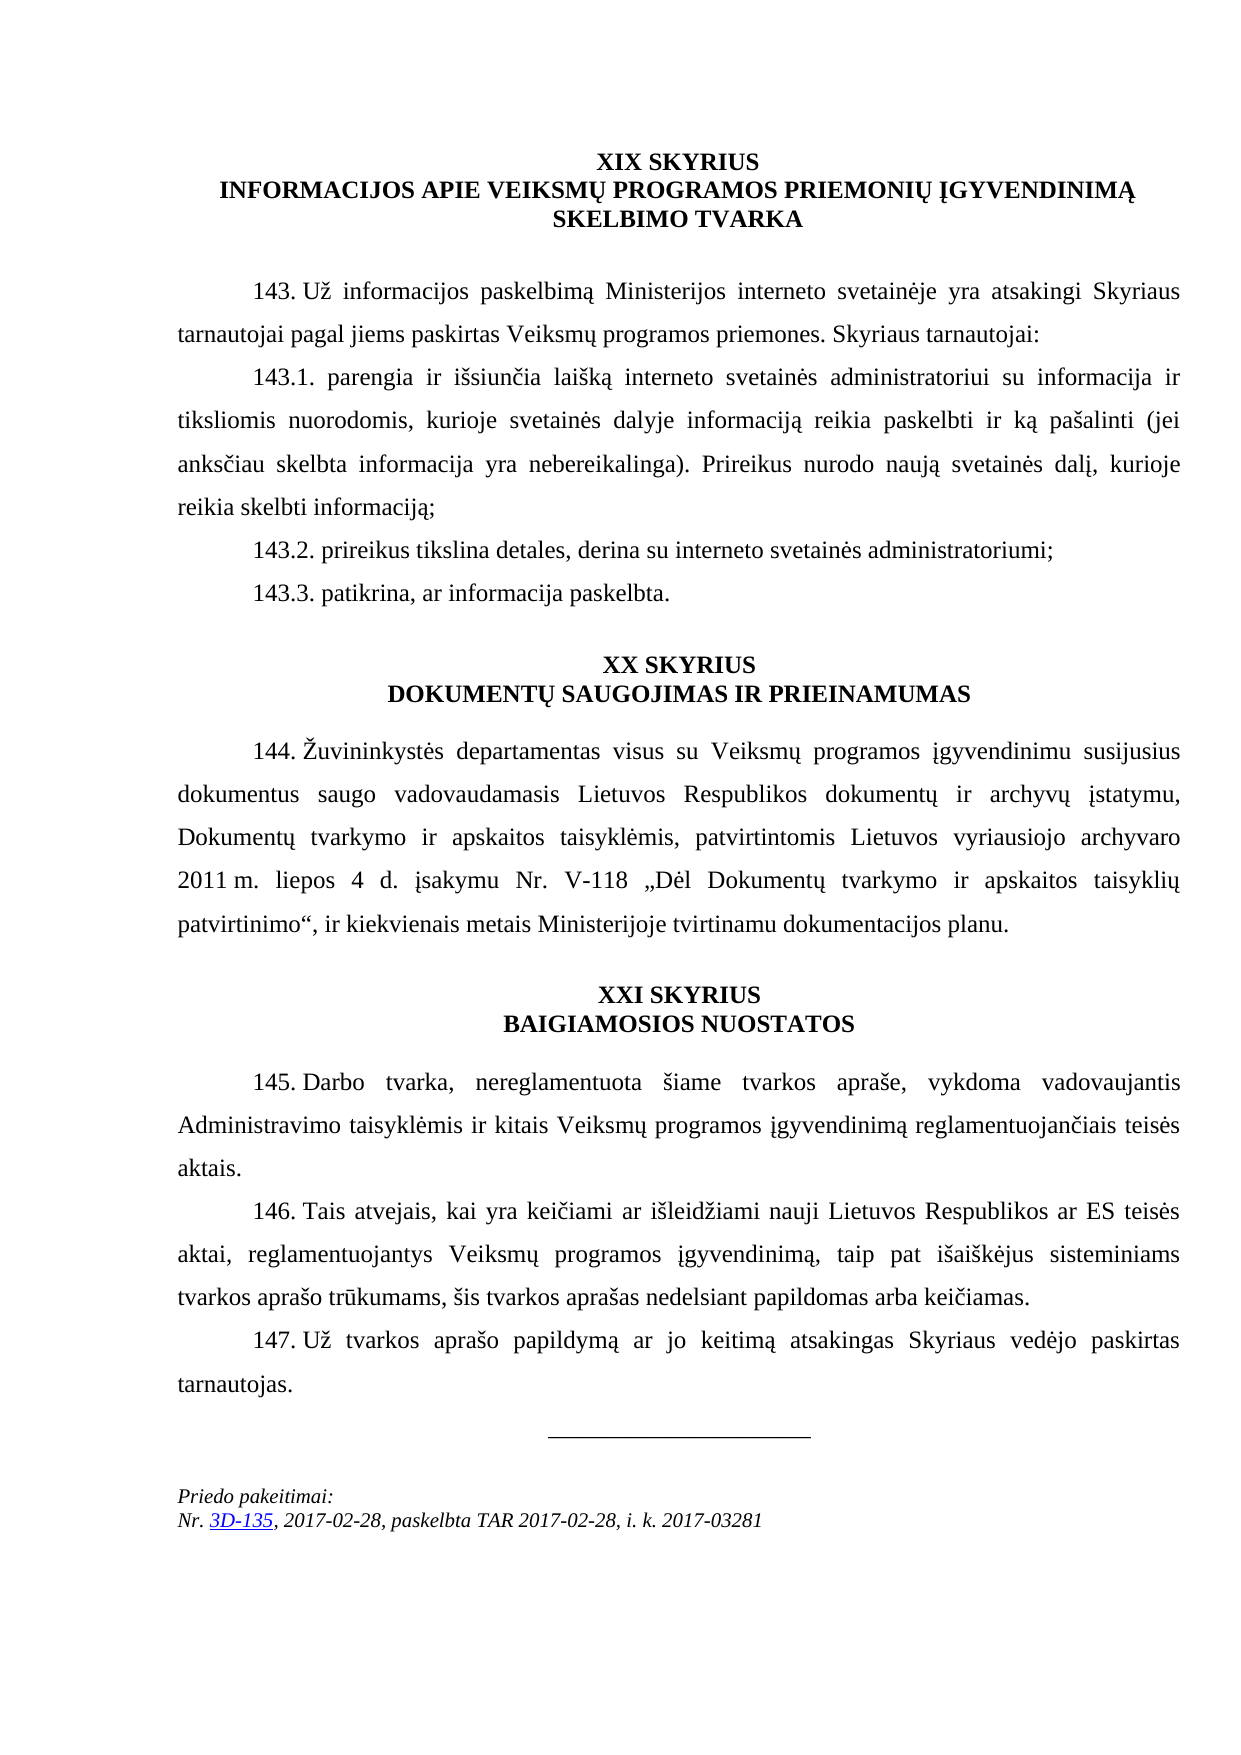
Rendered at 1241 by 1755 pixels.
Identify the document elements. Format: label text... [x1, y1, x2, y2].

text Priedo pakeitimai: [177, 1484, 1181, 1508]
text 143.2. prireikus tikslina detales, derina su interneto svetainės administratoriumi; [177, 535, 1181, 564]
text 146. Tais atvejais, kai yra keičiami ar išleidžiami nauji Lietuvos Respublikos ar ES teisės aktai, reglamentuojantys Veiksmų programos įgyvendinimą, taip pat išaiškėjus sisteminiams tvarkos aprašo trūkumams, šis tvarkos aprašas nedelsiant papildomas arba keičiamas. [177, 1196, 1181, 1311]
text 147. Už tvarkos aprašo papildymą ar jo keitimą atsakingas Skyriaus vedėjo paskirtas tarnautojas. [177, 1326, 1181, 1397]
text Nr. 3D-135, 2017-02-28, paskelbta TAR 2017-02-28, i. k. 2017-03281 [177, 1508, 1181, 1532]
text 143.1. parengia ir išsiunčia laišką interneto svetainės administratoriui su informacija ir tiksliomis nuorodomis, kurioje svetainės dalyje informaciją reikia paskelbti ir ką pašalinti (jei anksčiau skelbta informacija yra nebereikalinga). Prireikus nurodo naują svetainės dalį, kurioje reikia skelbti informaciją; [177, 362, 1181, 521]
text XIX SKYRIUS [174, 147, 1181, 176]
text XXI SKYRIUS [177, 981, 1181, 1009]
text 144. Žuvininkystės departamentas visus su Veiksmų programos įgyvendinimu susijusius dokumentus saugo vadovaudamasis Lietuvos Respublikos dokumentų ir archyvų įstatymu, Dokumentų tvarkymo ir apskaitos taisyklėmis, patvirtintomis Lietuvos vyriausiojo archyvaro 2011 m. liepos 4 d. įsakymu Nr. V-118 „Dėl Dokumentų tvarkymo ir apskaitos taisyklių patvirtinimo“, ir kiekvienais metais Ministerijoje tvirtinamu dokumentacijos planu. [177, 736, 1181, 937]
text informacijos apie veiksmų programos priemonių įgyvendinimą skelbimo TVARKA [174, 176, 1181, 233]
text BAIGIAMOSIOS NUOSTATOS [177, 1009, 1181, 1038]
text _____________________ [177, 1412, 1181, 1441]
text DOKUMENTŲ SAUGOJIMAS IR PRIEINAMUMAS [177, 679, 1181, 707]
text XX SKYRIUS [177, 650, 1181, 679]
text 145. Darbo tvarka, nereglamentuota šiame tvarkos apraše, vykdoma vadovaujantis Administravimo taisyklėmis ir kitais Veiksmų programos įgyvendinimą reglamentuojančiais teisės aktais. [177, 1067, 1181, 1182]
text 143.3. patikrina, ar informacija paskelbta. [177, 578, 1181, 607]
text 143. Už informacijos paskelbimą Ministerijos interneto svetainėje yra atsakingi Skyriaus tarnautojai pagal jiems paskirtas Veiksmų programos priemones. Skyriaus tarnautojai: [177, 276, 1181, 348]
